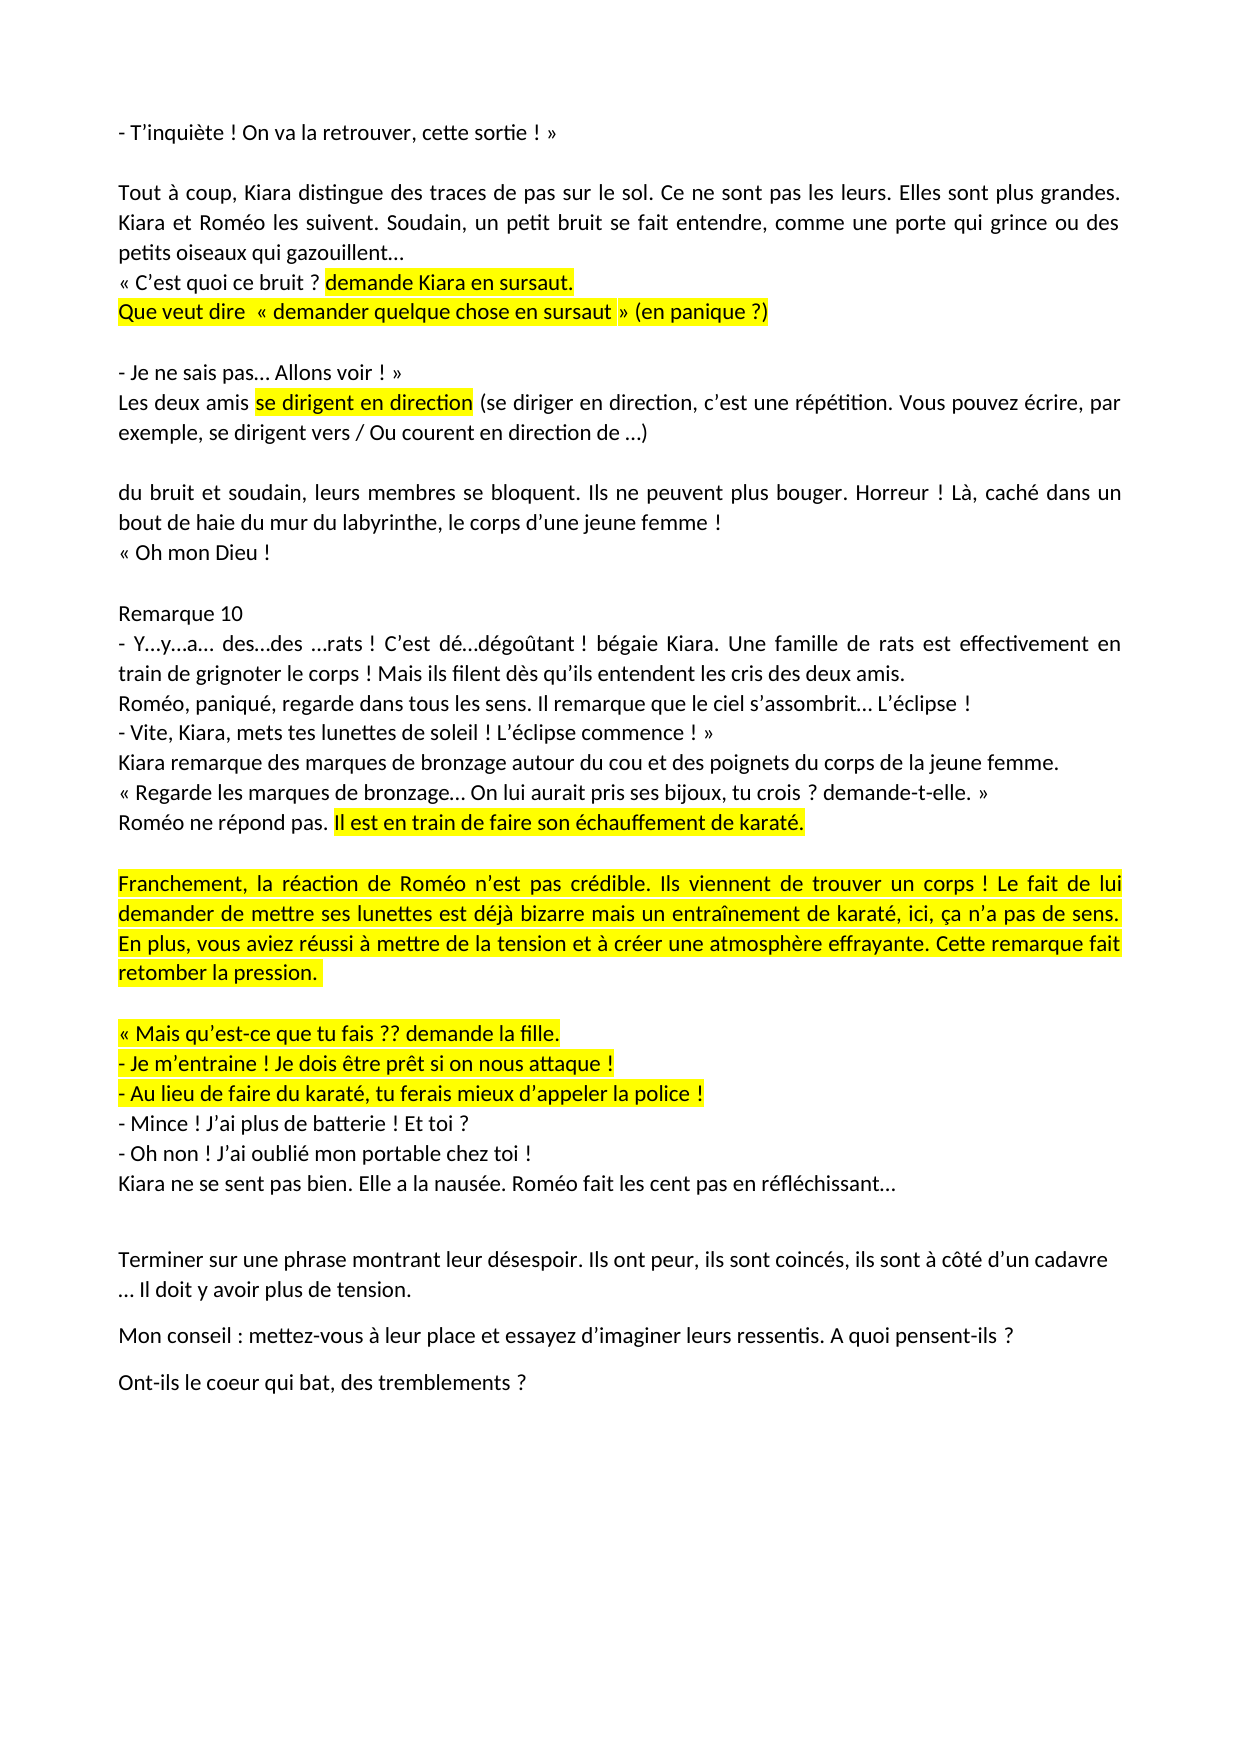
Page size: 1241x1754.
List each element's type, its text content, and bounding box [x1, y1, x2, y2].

text Kiara ne se sent pas bien. Elle a la nausée. Roméo fait les cent pas en réfléchissant… [118, 1169, 1122, 1197]
text - T’inquiète ! On va la retrouver, cette sortie ! » [118, 118, 1122, 146]
text Kiara remarque des marques de bronzage autour du cou et des poignets du corps de la jeune femme. [118, 748, 1122, 776]
text - Vite, Kiara, mets tes lunettes de soleil ! L’éclipse commence ! » [118, 718, 1122, 747]
text Tout à coup, Kiara distingue des traces de pas sur le sol. Ce ne sont pas les leurs. Elles sont plus grandes. Kiara et Roméo les suivent. Soudain, un petit bruit se fait entendre, comme une porte qui grince ou des petits oiseaux qui gazouillent… [118, 178, 1122, 266]
text Terminer sur une phrase montrant leur désespoir. Ils ont peur, ils sont coincés, ils sont à côté d’un cadavre … Il doit y avoir plus de tension. [118, 1245, 1122, 1303]
text du bruit et soudain, leurs membres se bloquent. Ils ne peuvent plus bouger. Horreur ! Là, caché dans un bout de haie du mur du labyrinthe, le corps d’une jeune femme ! [118, 478, 1122, 536]
text Roméo, paniqué, regarde dans tous les sens. Il remarque que le ciel s’assombrit… L’éclipse ! [118, 689, 1122, 717]
text Les deux amis se dirigent en direction (se diriger en direction, c’est une répétition. Vous pouvez écrire, par exemple, se dirigent vers / Ou courent en direction de …) [118, 388, 1122, 446]
text Que veut dire « demander quelque chose en sursaut » (en panique ?) [118, 297, 1122, 326]
text Remarque 10 [118, 599, 1122, 627]
text - Je ne sais pas… Allons voir ! » [118, 358, 1122, 386]
text - Oh non ! J’ai oublié mon portable chez toi ! [118, 1139, 1122, 1167]
text Ont-ils le coeur qui bat, des tremblements ? [118, 1368, 1122, 1396]
text Roméo ne répond pas. Il est en train de faire son échauffement de karaté. [118, 808, 1122, 836]
text « Mais qu’est-ce que tu fais ?? demande la fille. [118, 1019, 1122, 1047]
text - Au lieu de faire du karaté, tu ferais mieux d’appeler la police ! [118, 1079, 1122, 1107]
text « Regarde les marques de bronzage… On lui aurait pris ses bijoux, tu crois ? demande-t-elle. » [118, 778, 1122, 806]
text Franchement, la réaction de Roméo n’est pas crédible. Ils viennent de trouver un corps ! Le fait de lui demander de mettre ses lunettes est déjà bizarre mais un entraînement de karaté, ici, ça n’a pas de sens. En plus, vous aviez réussi à mettre de la tension et à créer une atmosphère effrayante. Cette remarque fait retomber la pression. [118, 869, 1122, 987]
text Mon conseil : mettez-vous à leur place et essayez d’imaginer leurs ressentis. A quoi pensent-ils ? [118, 1322, 1122, 1349]
text « Oh mon Dieu ! [118, 538, 1122, 566]
text - Je m’entraine ! Je dois être prêt si on nous attaque ! [118, 1049, 1122, 1077]
text - Mince ! J’ai plus de batterie ! Et toi ? [118, 1109, 1122, 1137]
text - Y…y…a… des…des …rats ! C’est dé…dégoûtant ! bégaie Kiara. Une famille de rats est effectivement en train de grignoter le corps ! Mais ils filent dès qu’ils entendent les cris des deux amis. [118, 629, 1122, 687]
text « C’est quoi ce bruit ? demande Kiara en sursaut. [118, 268, 1122, 296]
